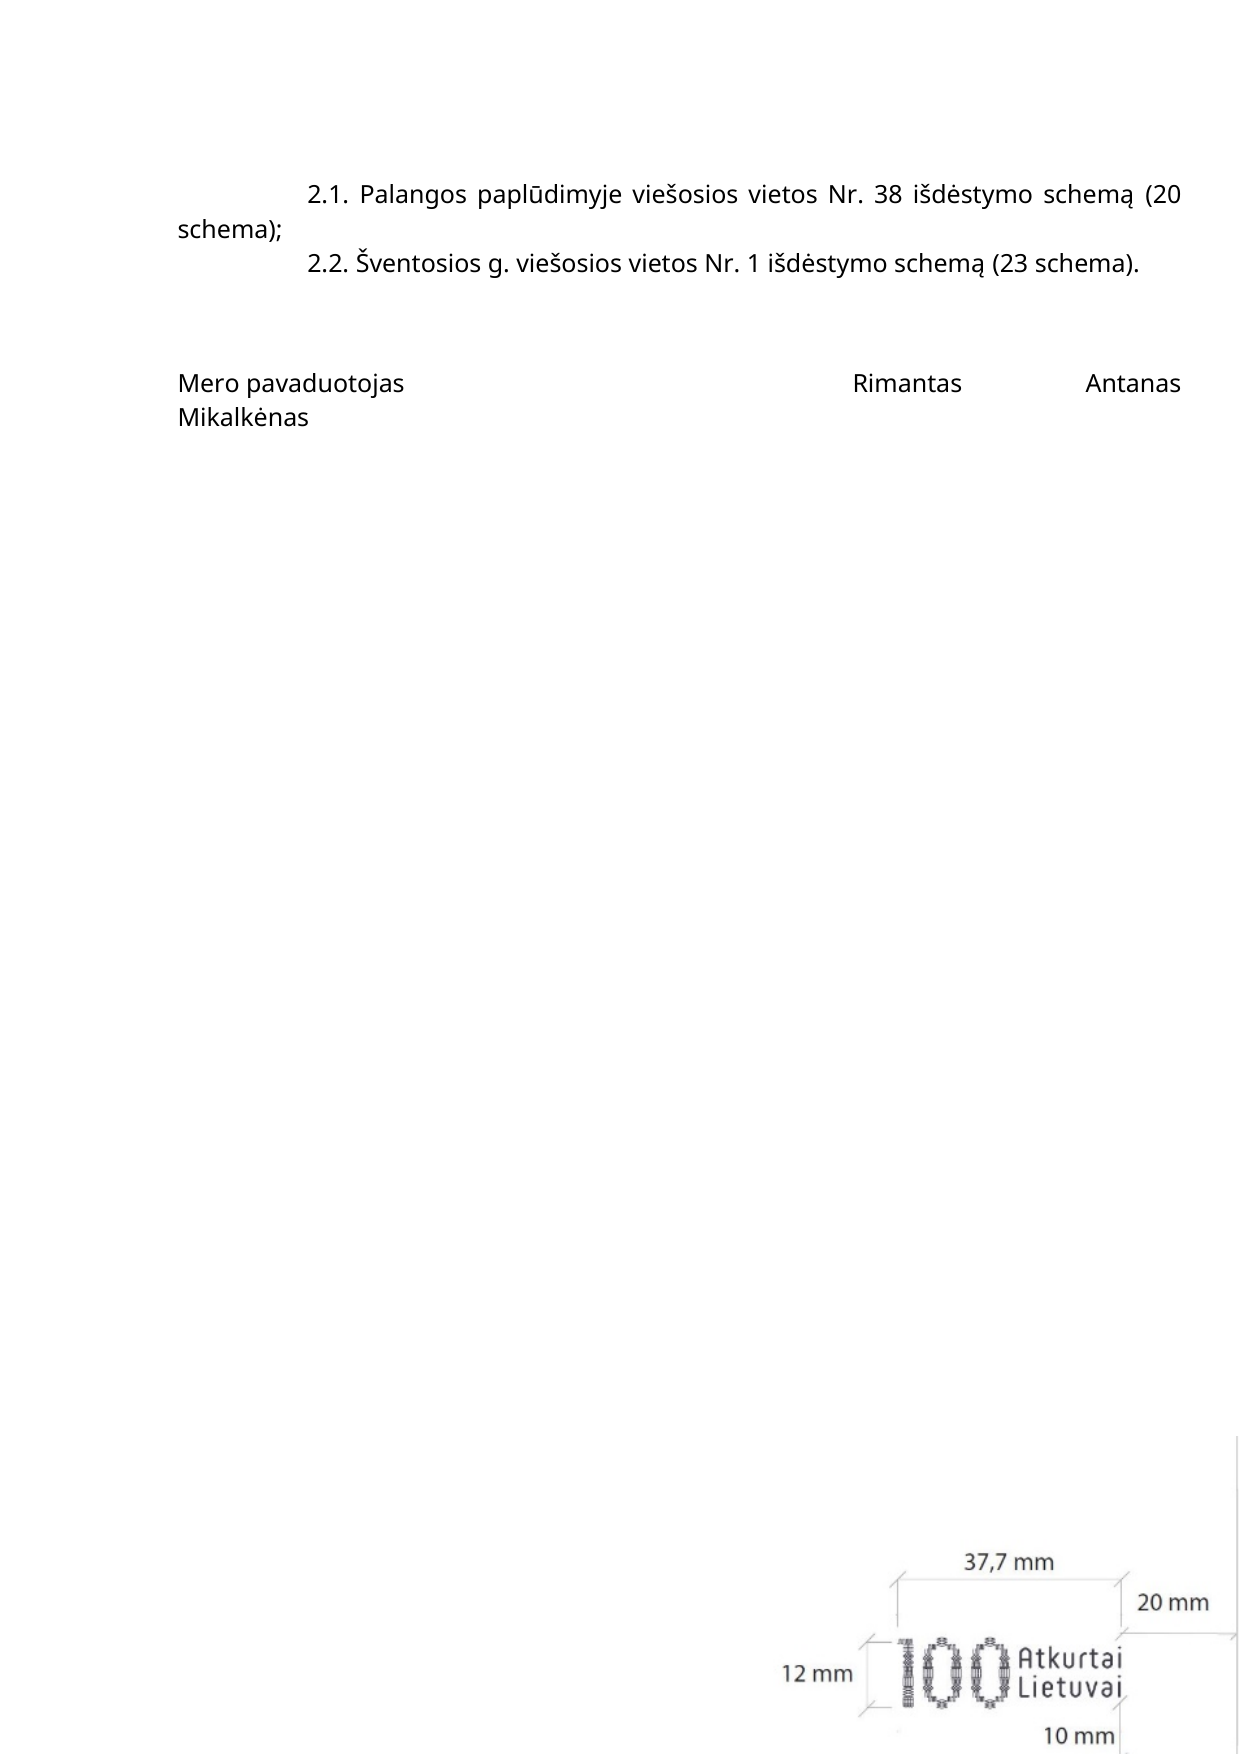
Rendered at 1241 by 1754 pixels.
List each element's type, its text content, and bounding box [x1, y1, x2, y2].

text Mero pavaduotojas Rimantas Antanas Mikalkėnas [177, 366, 1181, 434]
text 2.2. Šventosios g. viešosios vietos Nr. 1 išdėstymo schemą (23 schema). [177, 245, 1181, 279]
text 2.1. Palangos paplūdimyje viešosios vietos Nr. 38 išdėstymo schemą (20 schema); [177, 177, 1181, 245]
